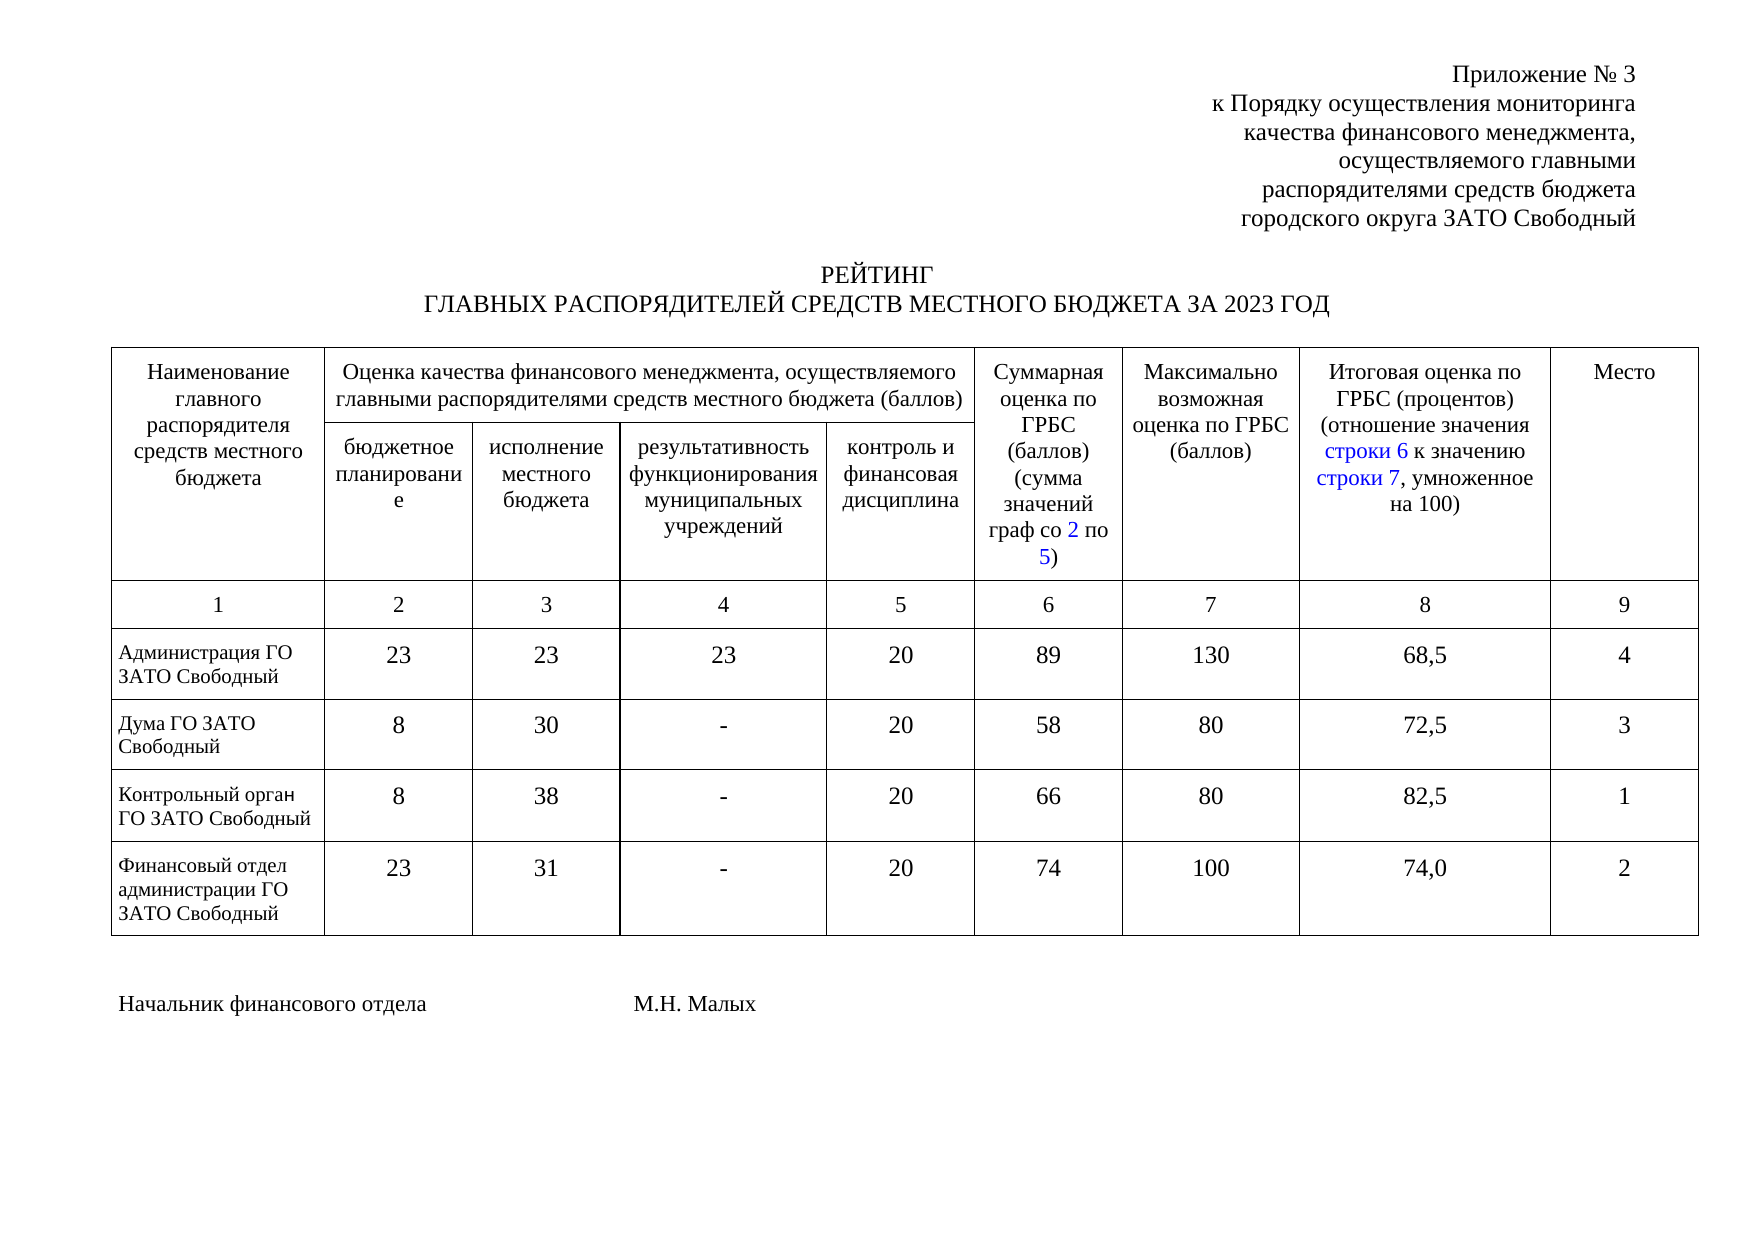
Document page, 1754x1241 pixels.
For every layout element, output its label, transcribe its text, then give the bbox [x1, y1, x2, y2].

table_cell 9 [1551, 581, 1698, 628]
table_cell 4 [621, 581, 826, 628]
table_cell Администрация ГО ЗАТО Свободный [112, 629, 324, 699]
table_header Итоговая оценка по ГРБС (процентов) (отношение значения строки 6 к значению строки 7, умноженное на 100) [1300, 348, 1550, 580]
table_cell 31 [473, 842, 619, 935]
text распорядителями средств бюджета [118, 174, 1636, 203]
table_cell 30 [473, 700, 619, 769]
table_cell 68,5 [1300, 629, 1550, 699]
table_cell 1 [112, 581, 324, 628]
table_cell 80 [1123, 770, 1299, 841]
text Начальник финансового отдела М.Н. Малых [118, 990, 1636, 1017]
table_cell 7 [1123, 581, 1299, 628]
table_cell 8 [325, 700, 472, 769]
table_cell 23 [325, 842, 472, 935]
table_cell Дума ГО ЗАТО Свободный [112, 700, 324, 769]
table_cell 100 [1123, 842, 1299, 935]
table_cell 3 [1551, 700, 1698, 769]
table_cell 8 [325, 770, 472, 841]
table_cell 2 [325, 581, 472, 628]
table_cell 8 [1300, 581, 1550, 628]
table_cell 1 [1551, 770, 1698, 841]
table_cell 82,5 [1300, 770, 1550, 841]
table_cell - [621, 700, 826, 769]
table_header Место [1551, 348, 1698, 580]
table_header Суммарная оценка по ГРБС (баллов) (сумма значений граф со 2 по 5) [975, 348, 1122, 580]
table_cell - [621, 842, 826, 935]
table_cell Контрольный орган ГО ЗАТО Свободный [112, 770, 324, 841]
table_cell 38 [473, 770, 619, 841]
text ГЛАВНЫХ РАСПОРЯДИТЕЛЕЙ СРЕДСТВ МЕСТНОГО БЮДЖЕТА ЗА 2023 ГОД [118, 289, 1636, 318]
table_cell 74,0 [1300, 842, 1550, 935]
text качества финансового менеджмента, [118, 117, 1636, 145]
table_cell 23 [621, 629, 826, 699]
text к Порядку осуществления мониторинга [118, 88, 1636, 117]
table_cell 72,5 [1300, 700, 1550, 769]
table_cell 20 [827, 842, 974, 935]
table_header Максимально возможная оценка по ГРБС (баллов) [1123, 348, 1299, 580]
table_cell 20 [827, 629, 974, 699]
table_cell результативность функционирования муниципальных учреждений [621, 423, 826, 580]
table_cell - [621, 770, 826, 841]
table_cell 4 [1551, 629, 1698, 699]
table_cell Финансовый отдел администрации ГО ЗАТО Свободный [112, 842, 324, 935]
table_cell 89 [975, 629, 1122, 699]
text Приложение № 3 [118, 59, 1636, 88]
table_cell 23 [325, 629, 472, 699]
text РЕЙТИНГ [118, 260, 1636, 289]
table_cell 5 [827, 581, 974, 628]
table_cell контроль и финансовая дисциплина [827, 423, 974, 580]
table_cell бюджетное планирование [325, 423, 472, 580]
table_cell 20 [827, 700, 974, 769]
table_cell исполнение местного бюджета [473, 423, 619, 580]
table_cell 58 [975, 700, 1122, 769]
table_cell 80 [1123, 700, 1299, 769]
text осуществляемого главными [118, 145, 1636, 174]
text городского округа ЗАТО Свободный [118, 203, 1636, 232]
table_cell 23 [473, 629, 619, 699]
table_cell 20 [827, 770, 974, 841]
table_cell 66 [975, 770, 1122, 841]
table_header Оценка качества финансового менеджмента, осуществляемого главными распорядителями средств местного бюджета (баллов) [325, 348, 974, 422]
table_cell 130 [1123, 629, 1299, 699]
table_cell 6 [975, 581, 1122, 628]
table_cell 2 [1551, 842, 1698, 935]
table_cell 74 [975, 842, 1122, 935]
table_cell 3 [473, 581, 619, 628]
table_header Наименование главного распорядителя средств местного бюджета [112, 348, 324, 580]
